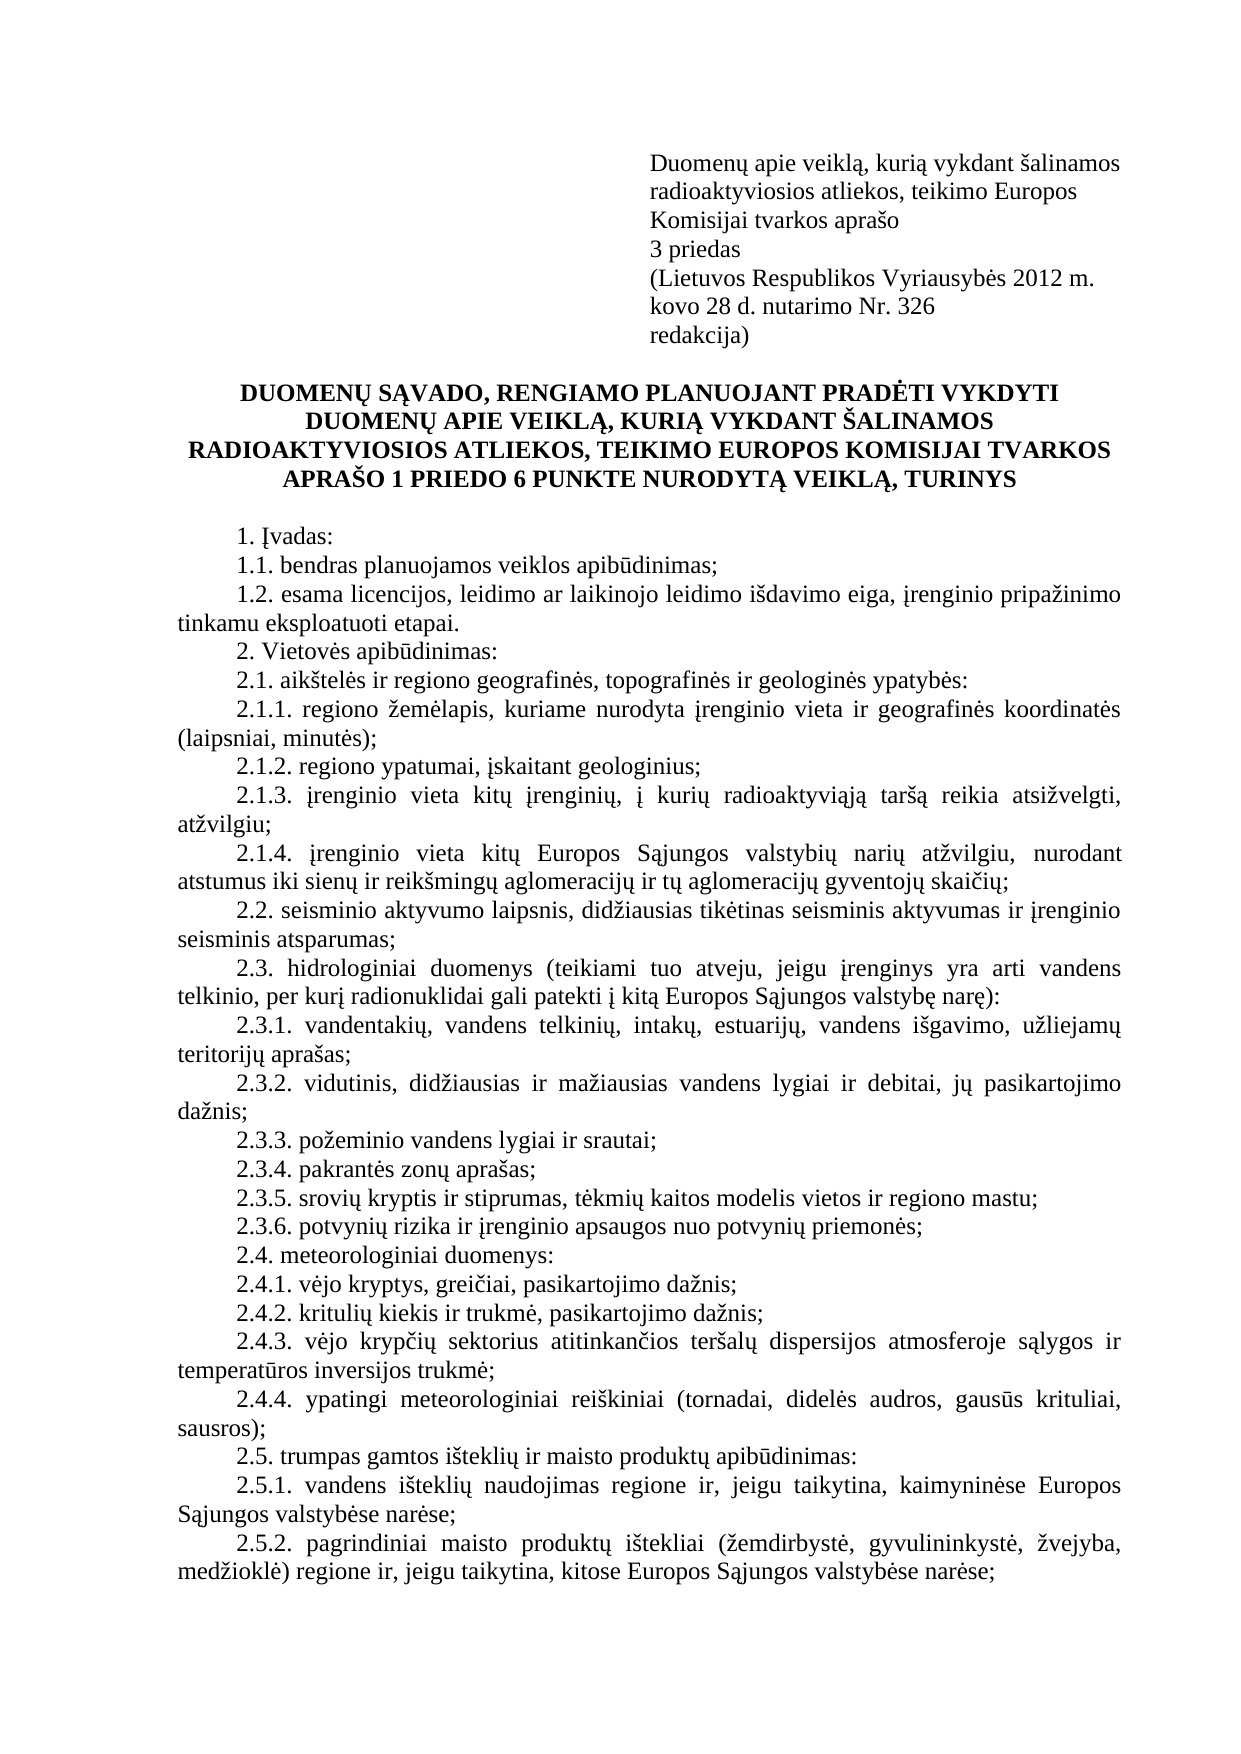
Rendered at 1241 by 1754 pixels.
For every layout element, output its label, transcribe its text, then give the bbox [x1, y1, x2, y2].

text 2.1.1. regiono žemėlapis, kuriame nurodyta įrenginio vieta ir geografinės koordinatės (laipsniai, minutės); [177, 694, 1122, 751]
text 2.4.2. kritulių kiekis ir trukmė, pasikartojimo dažnis; [177, 1298, 1122, 1326]
text 2.3.1. vandentakių, vandens telkinių, intakų, estuarijų, vandens išgavimo, užliejamų teritorijų aprašas; [177, 1010, 1122, 1068]
text 2.4.3. vėjo krypčių sektorius atitinkančios teršalų dispersijos atmosferoje sąlygos ir temperatūros inversijos trukmė; [177, 1326, 1122, 1384]
text 2.1. aikštelės ir regiono geografinės, topografinės ir geologinės ypatybės: [177, 665, 1122, 694]
text 1.2. esama licencijos, leidimo ar laikinojo leidimo išdavimo eiga, įrenginio pripažinimo tinkamu eksploatuoti etapai. [177, 579, 1122, 636]
text (Lietuvos Respublikos Vyriausybės 2012 m. kovo 28 d. nutarimo Nr. 326 [649, 263, 1122, 320]
text 2.3.6. potvynių rizika ir įrenginio apsaugos nuo potvynių priemonės; [177, 1211, 1122, 1240]
text 2.1.3. įrenginio vieta kitų įrenginių, į kurių radioaktyviąją taršą reikia atsižvelgti, atžvilgiu; [177, 780, 1122, 838]
text 2. Vietovės apibūdinimas: [177, 636, 1122, 665]
text 1.1. bendras planuojamos veiklos apibūdinimas; [177, 550, 1122, 579]
text 2.1.4. įrenginio vieta kitų Europos Sąjungos valstybių narių atžvilgiu, nurodant atstumus iki sienų ir reikšmingų aglomeracijų ir tų aglomeracijų gyventojų skaičių; [177, 838, 1122, 895]
text 3 priedas [649, 234, 1122, 263]
text 2.3.5. srovių kryptis ir stiprumas, tėkmių kaitos modelis vietos ir regiono mastu; [177, 1183, 1122, 1211]
text Duomenų apie veiklą, kurią vykdant šalinamos radioaktyviosios atliekos, teikimo Europos Komisijai tvarkos aprašo [649, 148, 1122, 234]
text 2.4.4. ypatingi meteorologiniai reiškiniai (tornadai, didelės audros, gausūs krituliai, sausros); [177, 1384, 1122, 1441]
text 2.3.4. pakrantės zonų aprašas; [177, 1154, 1122, 1183]
text 2.4.1. vėjo kryptys, greičiai, pasikartojimo dažnis; [177, 1269, 1122, 1298]
text 2.1.2. regiono ypatumai, įskaitant geologinius; [177, 751, 1122, 780]
text DUOMENŲ SĄVADO, RENGIAMO PLANUOJANT PRADĖTI VYKDYTI DUOMENŲ APIE VEIKLĄ, KURIĄ VYKDANT ŠALINAMOS RADIOAKTYVIOSIOS ATLIEKOS, TEIKIMO EUROPOS KOMISIJAI TVARKOS APRAŠO 1 PRIEDO 6 PUNKTE NURODYTĄ VEIKLĄ, TURINYS [177, 378, 1122, 493]
text 2.3.2. vidutinis, didžiausias ir mažiausias vandens lygiai ir debitai, jų pasikartojimo dažnis; [177, 1068, 1122, 1125]
text 2.4. meteorologiniai duomenys: [177, 1240, 1122, 1269]
text 2.5.2. pagrindiniai maisto produktų ištekliai (žemdirbystė, gyvulininkystė, žvejyba, medžioklė) regione ir, jeigu taikytina, kitose Europos Sąjungos valstybėse narėse; [177, 1528, 1122, 1585]
text 2.3. hidrologiniai duomenys (teikiami tuo atveju, jeigu įrenginys yra arti vandens telkinio, per kurį radionuklidai gali patekti į kitą Europos Sąjungos valstybę narę): [177, 953, 1122, 1010]
text redakcija) [649, 320, 1122, 349]
text 2.5.1. vandens išteklių naudojimas regione ir, jeigu taikytina, kaimyninėse Europos Sąjungos valstybėse narėse; [177, 1470, 1122, 1528]
text 1. Įvadas: [177, 521, 1122, 550]
text 2.2. seisminio aktyvumo laipsnis, didžiausias tikėtinas seisminis aktyvumas ir įrenginio seisminis atsparumas; [177, 895, 1122, 953]
text 2.5. trumpas gamtos išteklių ir maisto produktų apibūdinimas: [177, 1441, 1122, 1470]
text 2.3.3. požeminio vandens lygiai ir srautai; [177, 1125, 1122, 1154]
